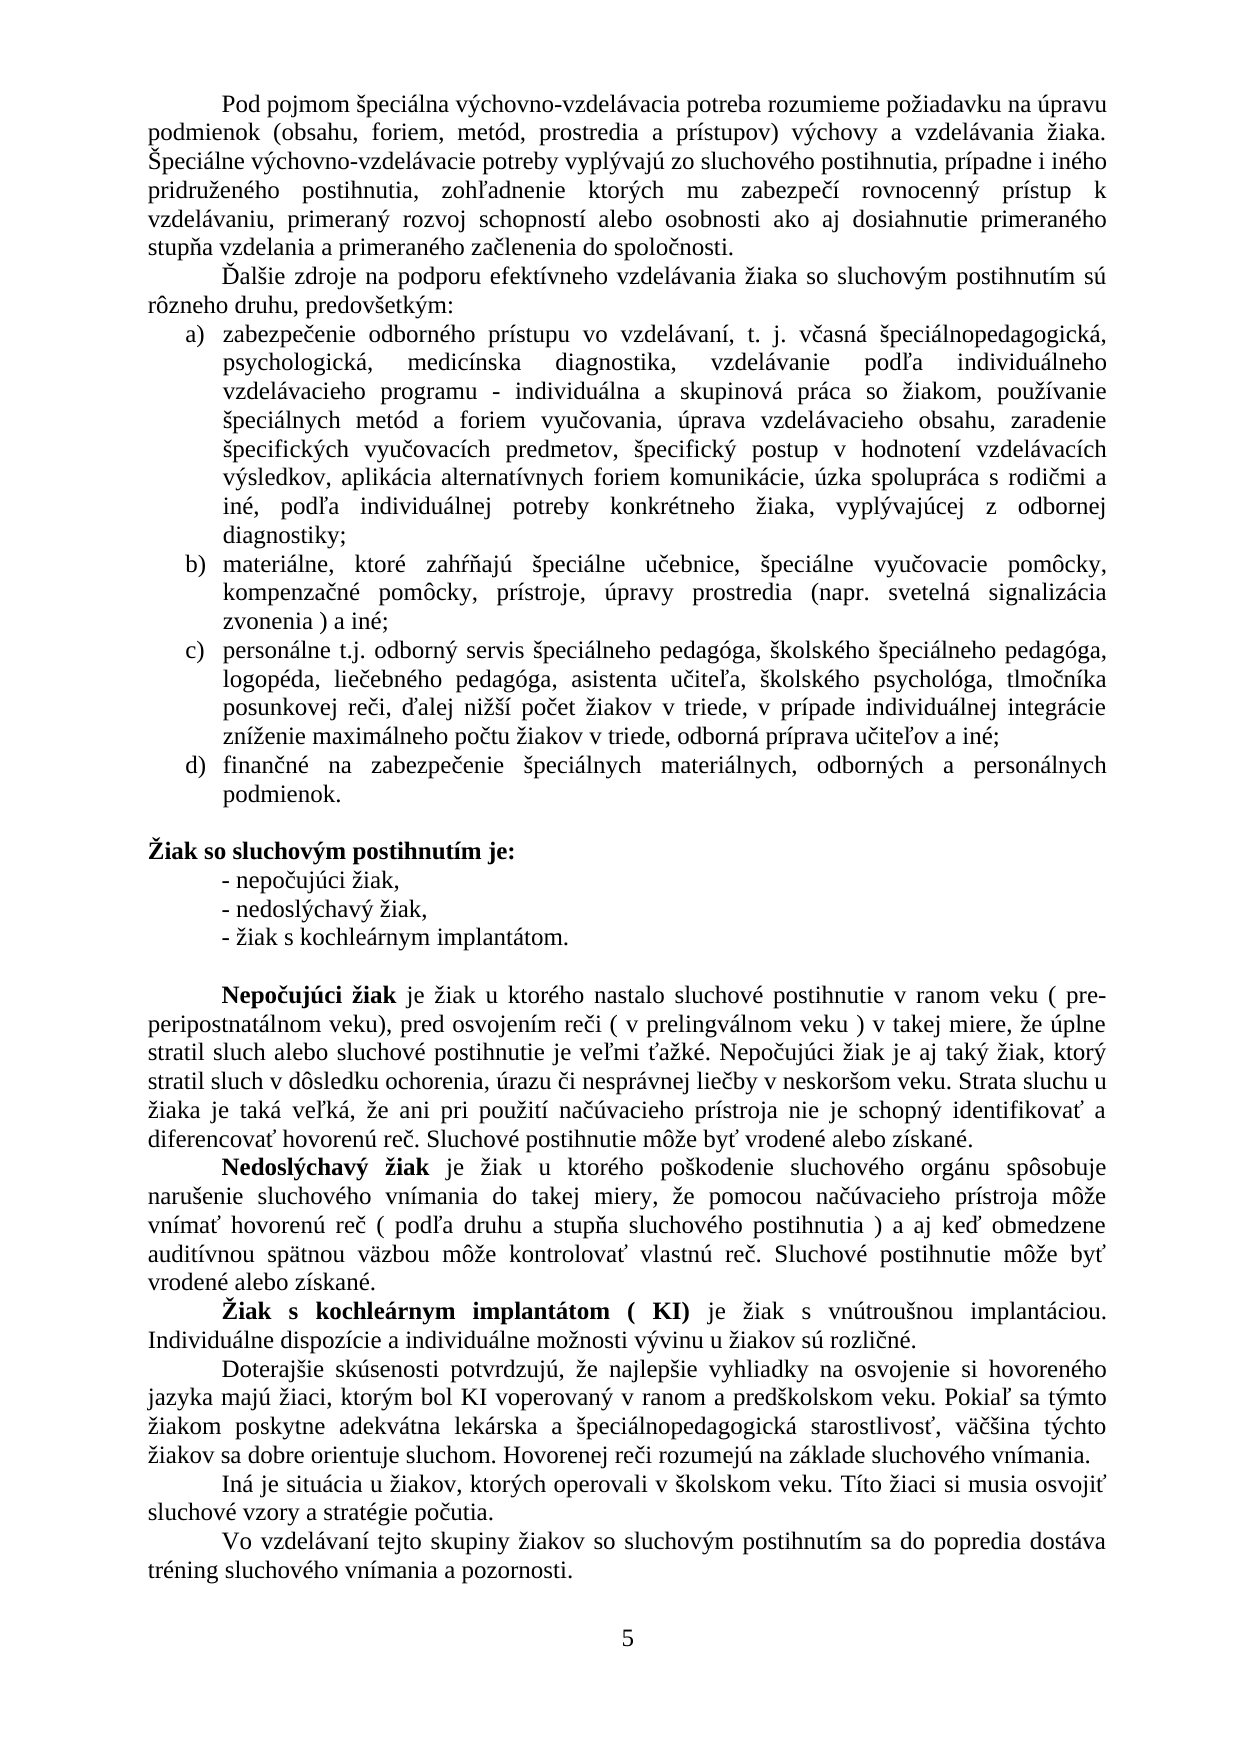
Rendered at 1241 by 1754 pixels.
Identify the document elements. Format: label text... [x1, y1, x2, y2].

text Doterajšie skúsenosti potvrdzujú, že najlepšie vyhliadky na osvojenie si hovoreného jazyka majú žiaci, ktorým bol KI voperovaný v ranom a predškolskom veku. Pokiaľ sa týmto žiakom poskytne adekvátna lekárska a špeciálnopedagogická starostlivosť, väčšina týchto žiakov sa dobre orientuje sluchom. Hovorenej reči rozumejú na základe sluchového vnímania. [148, 1354, 1107, 1469]
list zabezpečenie odborného prístupu vo vzdelávaní, t. j. včasná špeciálnopedagogická, psychologická, medicínska diagnostika, vzdelávanie podľa individuálneho vzdelávacieho programu - individuálna a skupinová práca so žiakom, používanie špeciálnych metód a foriem vyučovania, úprava vzdelávacieho obsahu, zaradenie špecifických vyučovacích predmetov, špecifický postup v hodnotení vzdelávacích výsledkov, aplikácia alternatívnych foriem komunikácie, úzka spolupráca s rodičmi a iné, podľa individuálnej potreby konkrétneho žiaka, vyplývajúcej z odbornej diagnostiky; [185, 319, 1107, 549]
text Nedoslýchavý žiak je žiak u ktorého poškodenie sluchového orgánu spôsobuje narušenie sluchového vnímania do takej miery, že pomocou načúvacieho prístroja môže vnímať hovorenú reč ( podľa druhu a stupňa sluchového postihnutia ) a aj keď obmedzene auditívnou spätnou väzbou môže kontrolovať vlastnú reč. Sluchové postihnutie môže byť vrodené alebo získané. [148, 1152, 1107, 1296]
list materiálne, ktoré zahŕňajú špeciálne učebnice, špeciálne vyučovacie pomôcky, kompenzačné pomôcky, prístroje, úpravy prostredia (napr. svetelná signalizácia zvonenia ) a iné; [185, 549, 1107, 635]
text Pod pojmom špeciálna výchovno-vzdelávacia potreba rozumieme požiadavku na úpravu podmienok (obsahu, foriem, metód, prostredia a prístupov) výchovy a vzdelávania žiaka. Špeciálne výchovno-vzdelávacie potreby vyplývajú zo sluchového postihnutia, prípadne i iného pridruženého postihnutia, zohľadnenie ktorých mu zabezpečí rovnocenný prístup k vzdelávaniu, primeraný rozvoj schopností alebo osobnosti ako aj dosiahnutie primeraného stupňa vzdelania a primeraného začlenenia do spoločnosti. [148, 89, 1107, 261]
text Vo vzdelávaní tejto skupiny žiakov so sluchovým postihnutím sa do popredia dostáva tréning sluchového vnímania a pozornosti. [148, 1526, 1107, 1584]
text Nepočujúci žiak je žiak u ktorého nastalo sluchové postihnutie v ranom veku ( pre-peripostnatálnom veku), pred osvojením reči ( v prelingválnom veku ) v takej miere, že úplne stratil sluch alebo sluchové postihnutie je veľmi ťažké. Nepočujúci žiak je aj taký žiak, ktorý stratil sluch v dôsledku ochorenia, úrazu či nesprávnej liečby v neskoršom veku. Strata sluchu u žiaka je taká veľká, že ani pri použití načúvacieho prístroja nie je schopný identifikovať a diferencovať hovorenú reč. Sluchové postihnutie môže byť vrodené alebo získané. [148, 980, 1107, 1152]
list personálne t.j. odborný servis špeciálneho pedagóga, školského špeciálneho pedagóga, logopéda, liečebného pedagóga, asistenta učiteľa, školského psychológa, tlmočníka posunkovej reči, ďalej nižší počet žiakov v triede, v prípade individuálnej integrácie zníženie maximálneho počtu žiakov v triede, odborná príprava učiteľov a iné; [185, 635, 1107, 750]
list finančné na zabezpečenie špeciálnych materiálnych, odborných a personálnych podmienok. [185, 750, 1107, 807]
text - nedoslýchavý žiak, [148, 894, 1107, 922]
text - žiak s kochleárnym implantátom. [148, 922, 1107, 951]
text Ďalšie zdroje na podporu efektívneho vzdelávania žiaka so sluchovým postihnutím sú rôzneho druhu, predovšetkým: [148, 261, 1107, 319]
text Žiak so sluchovým postihnutím je: [148, 836, 1107, 865]
text - nepočujúci žiak, [148, 865, 1107, 894]
text Iná je situácia u žiakov, ktorých operovali v školskom veku. Títo žiaci si musia osvojiť sluchové vzory a stratégie počutia. [148, 1469, 1107, 1526]
text Žiak s kochleárnym implantátom ( KI) je žiak s vnútroušnou implantáciou. Individuálne dispozície a individuálne možnosti vývinu u žiakov sú rozličné. [148, 1296, 1107, 1354]
